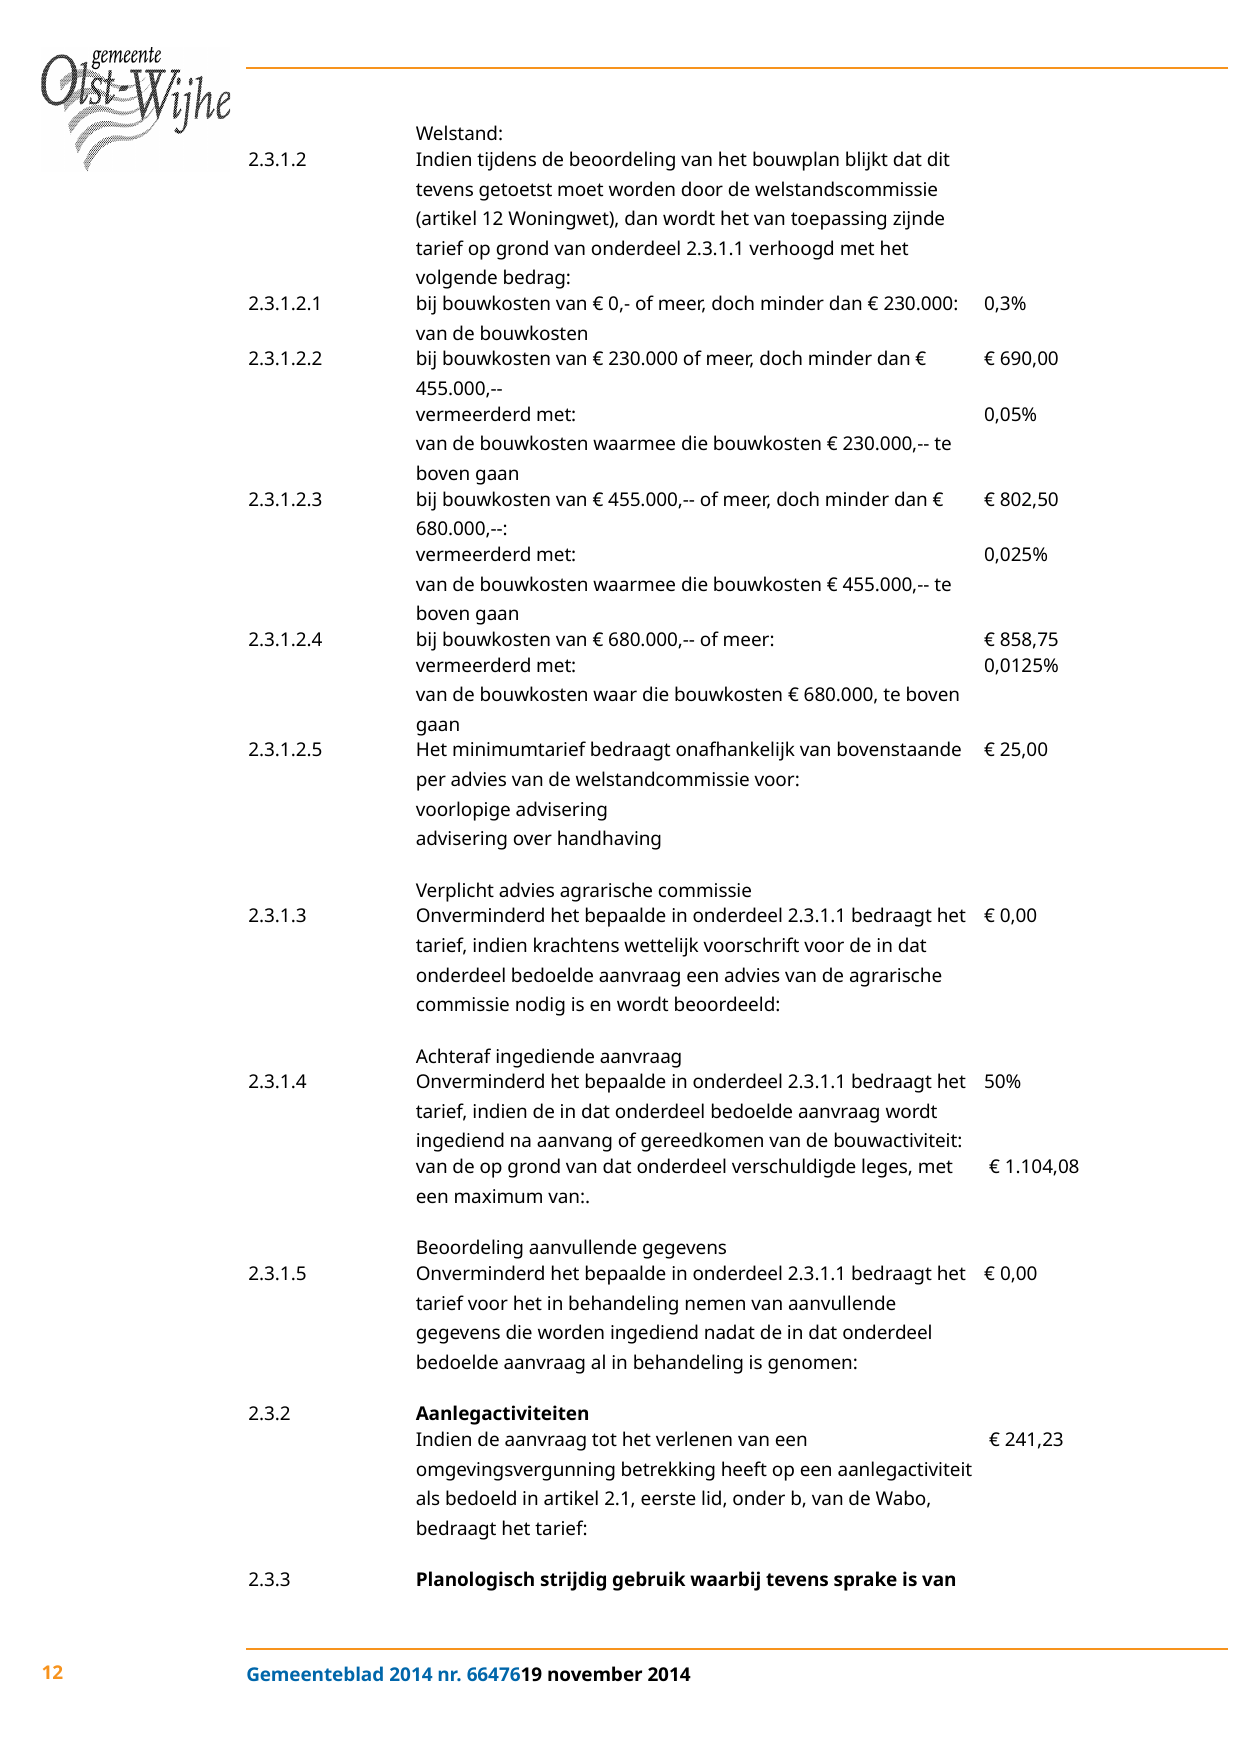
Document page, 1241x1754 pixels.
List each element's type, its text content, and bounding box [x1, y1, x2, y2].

table_cell 2.3.2 [248, 1400, 416, 1426]
table_cell 2.3.1.2.2 [248, 346, 416, 401]
table_cell Aanlegactiviteiten [416, 1400, 984, 1426]
table_cell bij bouwkosten van € 230.000 of meer, doch minder dan € 455.000,-- [416, 346, 984, 401]
table_cell 2.3.1.2 [248, 146, 416, 290]
table_cell Achteraf ingediende aanvraag [416, 1043, 984, 1068]
table_cell € 1.104,08 [984, 1154, 1152, 1209]
table_cell [984, 851, 1152, 877]
table_cell € 241,23 [984, 1426, 1152, 1541]
table_cell 0,025% [984, 541, 1152, 626]
table_cell Planologisch strijdig gebruik waarbij tevens sprake is van [416, 1566, 984, 1592]
table_cell [984, 877, 1152, 903]
table_cell [248, 1154, 416, 1209]
table_cell [248, 1235, 416, 1260]
table_cell [984, 1541, 1152, 1566]
table_cell Onverminderd het bepaalde in onderdeel 2.3.1.1 bedraagt het tarief, indien krachtens wettelijk voorschrift voor de in dat onderdeel bedoelde aanvraag een advies van de agrarische commissie nodig is en wordt beoordeeld: [416, 903, 984, 1017]
table_cell [416, 1375, 984, 1400]
table_cell [984, 1400, 1152, 1426]
table_cell 2.3.1.3 [248, 903, 416, 1017]
table_cell vermeerderd met: van de bouwkosten waarmee die bouwkosten € 230.000,-- te boven gaan [416, 401, 984, 486]
table_cell 2.3.3 [248, 1566, 416, 1592]
table_cell [248, 121, 416, 146]
table_cell [416, 1209, 984, 1234]
table_cell 2.3.1.2.4 [248, 626, 416, 652]
table_cell [248, 1426, 416, 1541]
table_cell [984, 1375, 1152, 1400]
table_cell bij bouwkosten van € 680.000,-- of meer: [416, 626, 984, 652]
table_cell 0,0125% [984, 652, 1152, 737]
table_cell € 690,00 [984, 346, 1152, 401]
table_cell [984, 146, 1152, 290]
table_cell 0,05% [984, 401, 1152, 486]
table_cell € 802,50 [984, 486, 1152, 541]
table_cell Onverminderd het bepaalde in onderdeel 2.3.1.1 bedraagt het tarief, indien de in dat onderdeel bedoelde aanvraag wordt ingediend na aanvang of gereedkomen van de bouwactiviteit: [416, 1069, 984, 1153]
table_cell bij bouwkosten van € 0,- of meer, doch minder dan € 230.000: van de bouwkosten [416, 290, 984, 346]
table_cell [984, 1566, 1152, 1592]
table_cell Indien tijdens de beoordeling van het bouwplan blijkt dat dit tevens getoetst moet worden door de welstandscommissie (artikel 12 Woningwet), dan wordt het van toepassing zijnde tarief op grond van onderdeel 2.3.1.1 verhoogd met het volgende bedrag: [416, 146, 984, 290]
table_cell [248, 877, 416, 903]
table_cell € 0,00 [984, 1260, 1152, 1375]
table_cell [416, 1017, 984, 1043]
table_cell [248, 1017, 416, 1043]
table_cell € 0,00 [984, 903, 1152, 1017]
table_cell [248, 652, 416, 737]
table_cell [416, 851, 984, 877]
table_cell 2.3.1.2.3 [248, 486, 416, 541]
table_cell Indien de aanvraag tot het verlenen van een omgevingsvergunning betrekking heeft op een aanlegactiviteit als bedoeld in artikel 2.1, eerste lid, onder b, van de Wabo, bedraagt het tarief: [416, 1426, 984, 1541]
table_cell 50% [984, 1069, 1152, 1153]
table_cell [984, 121, 1152, 146]
table_cell [984, 1235, 1152, 1260]
table_cell 2.3.1.2.5 [248, 737, 416, 851]
table_cell [248, 541, 416, 626]
table_cell [248, 851, 416, 877]
table_cell € 858,75 [984, 626, 1152, 652]
table_cell 0,3% [984, 290, 1152, 346]
table_cell [248, 1541, 416, 1566]
table_cell [248, 95, 416, 121]
table_cell vermeerderd met: van de bouwkosten waar die bouwkosten € 680.000, te boven gaan [416, 652, 984, 737]
table_cell [984, 1209, 1152, 1234]
table_cell [984, 1017, 1152, 1043]
table_cell [984, 1043, 1152, 1068]
table_cell Beoordeling aanvullende gegevens [416, 1235, 984, 1260]
table_cell Het minimumtarief bedraagt onafhankelijk van bovenstaande per advies van de welstandcommissie voor: voorlopige advisering advisering over handhaving [416, 737, 984, 851]
table_cell vermeerderd met: van de bouwkosten waarmee die bouwkosten € 455.000,-- te boven gaan [416, 541, 984, 626]
table_cell [248, 1043, 416, 1068]
table_cell van de op grond van dat onderdeel verschuldigde leges, met een maximum van:. [416, 1154, 984, 1209]
table_cell € 25,00 [984, 737, 1152, 851]
table_cell 2.3.1.5 [248, 1260, 416, 1375]
table_cell [984, 95, 1152, 121]
table_cell [416, 95, 984, 121]
table_cell [416, 1541, 984, 1566]
table_cell [248, 401, 416, 486]
table_cell 2.3.1.4 [248, 1069, 416, 1153]
table_cell [248, 1375, 416, 1400]
table_cell Verplicht advies agrarische commissie [416, 877, 984, 903]
table_cell 2.3.1.2.1 [248, 290, 416, 346]
table_cell [248, 1209, 416, 1234]
table_cell bij bouwkosten van € 455.000,-- of meer, doch minder dan € 680.000,--: [416, 486, 984, 541]
table_cell Welstand: [416, 121, 984, 146]
picture [41, 47, 231, 172]
table_cell Onverminderd het bepaalde in onderdeel 2.3.1.1 bedraagt het tarief voor het in behandeling nemen van aanvullende gegevens die worden ingediend nadat de in dat onderdeel bedoelde aanvraag al in behandeling is genomen: [416, 1260, 984, 1375]
